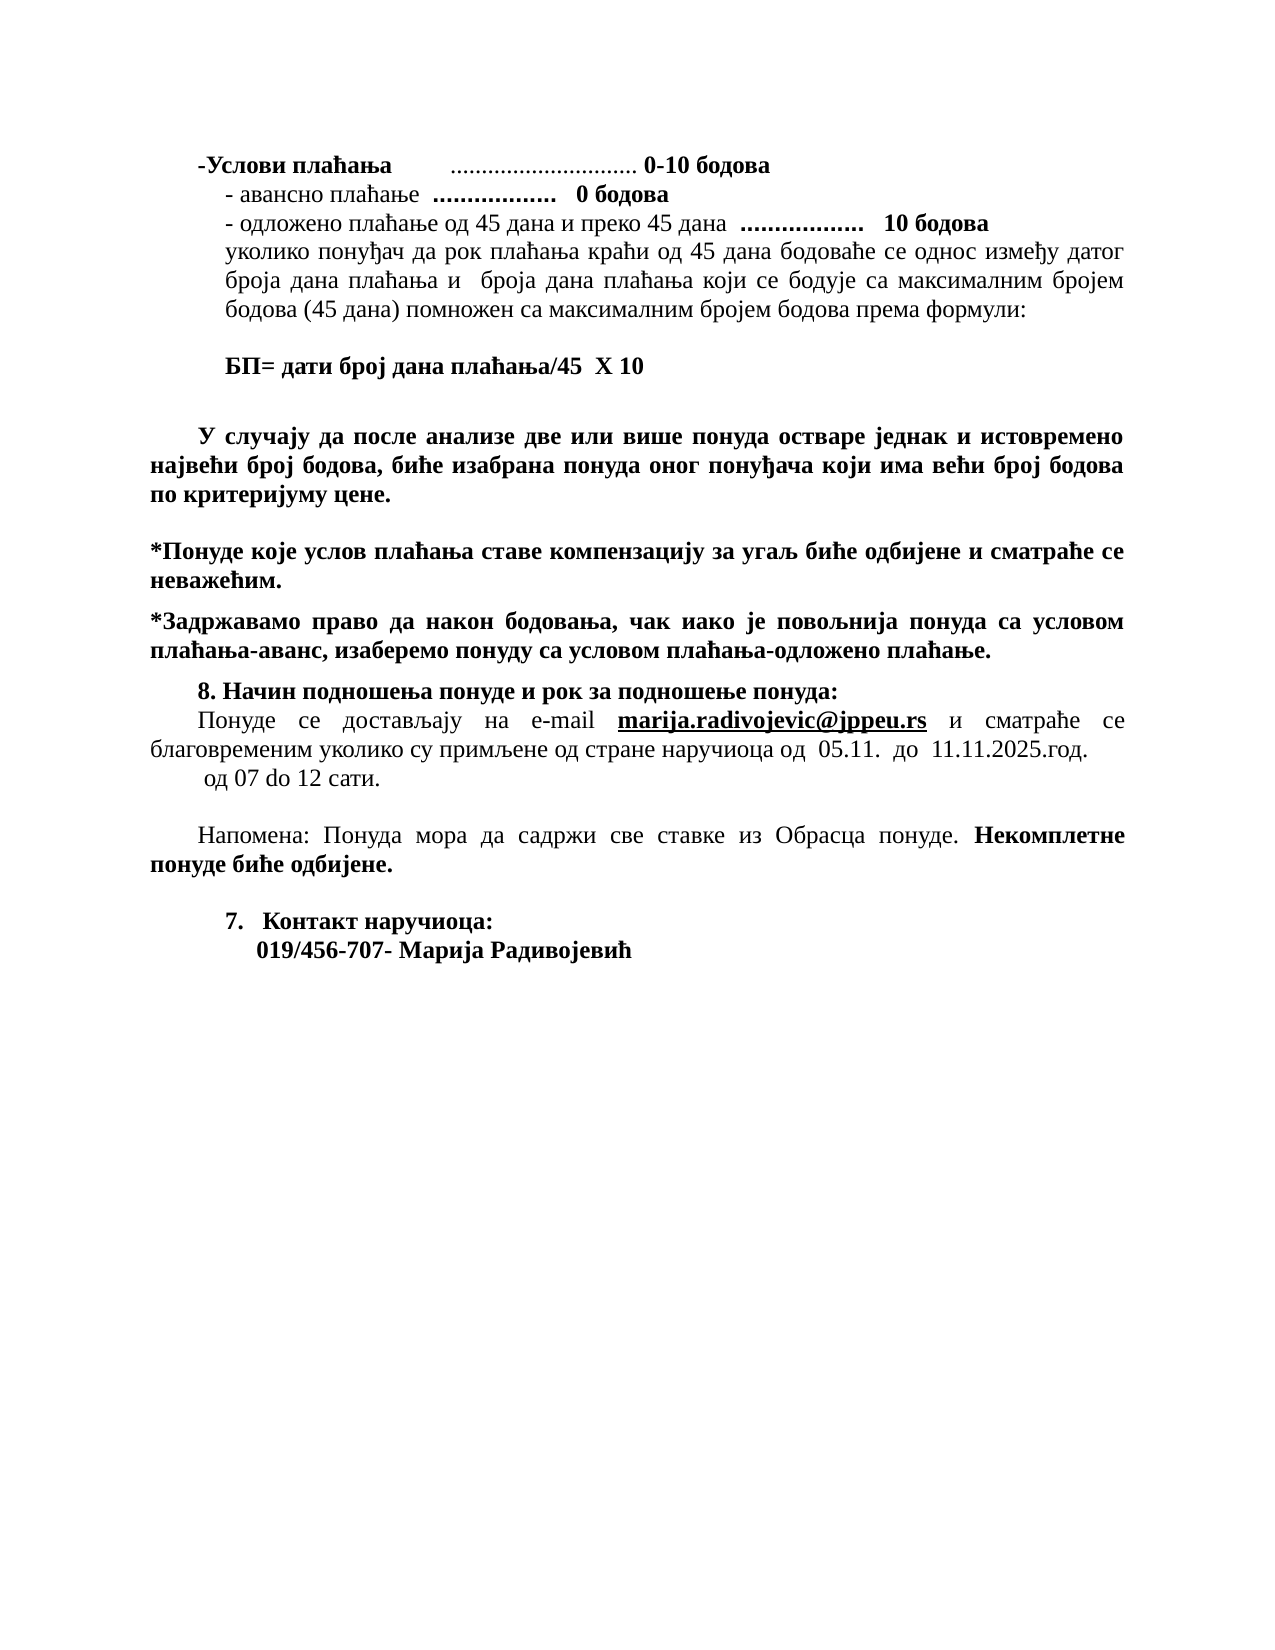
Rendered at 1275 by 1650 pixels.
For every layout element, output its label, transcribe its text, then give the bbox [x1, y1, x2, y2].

list Контакт наручиоца: [225, 906, 1125, 935]
text 019/456-707- Марија Радивојевић [225, 935, 1125, 964]
text -Услови плаћања .............................. 0-10 бодова [150, 150, 1125, 179]
text - авансно плаћање .................. 0 бодова [225, 179, 1125, 208]
text - одложено плаћање од 45 дана и преко 45 дана .................. 10 бодова [225, 208, 1125, 236]
text Напомена: Понуда мора да садржи све ставке из Обрасца понуде. Некомплетне понуде биће одбијене. [150, 820, 1125, 878]
text *Задржавамо право да након бодовања, чак иако је повољнија понуда са условом плаћања-аванс, изаберемо понуду са условом плаћања-одложено плаћање. [150, 606, 1125, 664]
text од 07 do 12 сати. [150, 763, 1125, 791]
text Понуде се достављају на e-mail marija.radivojevic@jppeu.rs и сматраће се благовременим уколико су примљене од стране наручиоца од 05.11. до 11.11.2025.год. [150, 705, 1125, 763]
text *Понуде које услов плаћања ставе компензацију за угаљ биће одбијене и сматраће се неважећим. [150, 536, 1125, 594]
text 8. Начин подношења понуде и рок за подношење понуда: [150, 676, 1125, 705]
text У случају да после анализе две или више понуда остваре једнак и истовремено највећи број бодова, биће изабрана понуда оног понуђача који има већи број бодова по критеријуму цене. [150, 421, 1125, 508]
text БП= дати број дана плаћања/45 X 10 [225, 351, 1125, 380]
text уколико понуђач да рок плаћања краћи од 45 дана бодоваће се однос између датог броја дана плаћања и броја дана плаћања који се бодује са максималним бројем бодова (45 дана) помножен са максималним бројем бодова према формули: [225, 236, 1125, 323]
